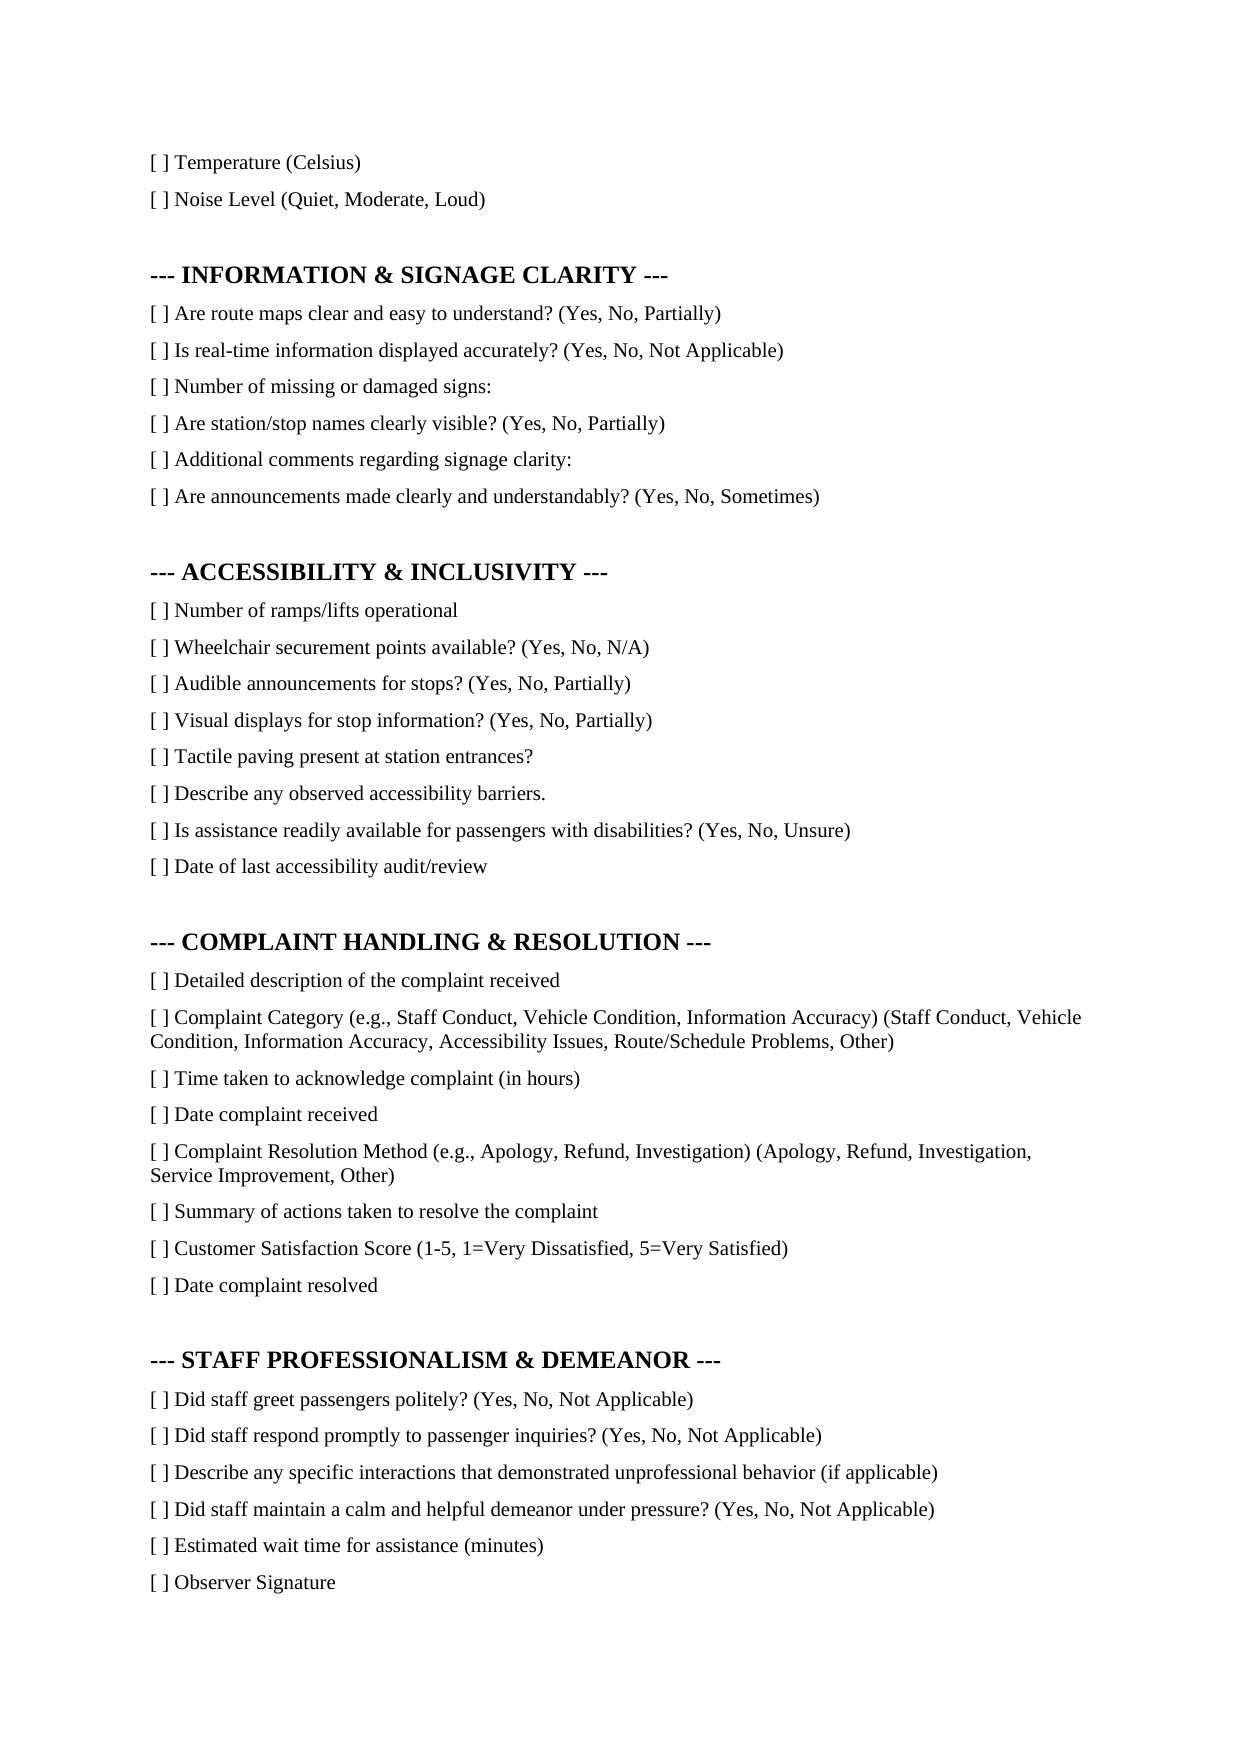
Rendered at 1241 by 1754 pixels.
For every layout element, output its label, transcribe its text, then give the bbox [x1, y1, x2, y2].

text --- COMPLAINT HANDLING & RESOLUTION --- [150, 927, 1090, 956]
text [ ] Detailed description of the complaint received [150, 968, 1090, 992]
text [ ] Describe any observed accessibility barriers. [150, 781, 1090, 805]
text [ ] Wheelchair securement points available? (Yes, No, N/A) [150, 635, 1090, 659]
text [ ] Customer Satisfaction Score (1-5, 1=Very Dissatisfied, 5=Very Satisfied) [150, 1236, 1090, 1260]
text --- INFORMATION & SIGNAGE CLARITY --- [150, 260, 1090, 288]
text --- ACCESSIBILITY & INCLUSIVITY --- [150, 557, 1090, 586]
text [ ] Noise Level (Quiet, Moderate, Loud) [150, 187, 1090, 211]
text [ ] Complaint Category (e.g., Staff Conduct, Vehicle Condition, Information Accuracy) (Staff Conduct, Vehicle Condition, Information Accuracy, Accessibility Issues, Route/Schedule Problems, Other) [150, 1005, 1090, 1053]
text [ ] Tactile paving present at station entrances? [150, 744, 1090, 768]
text [ ] Describe any specific interactions that demonstrated unprofessional behavior (if applicable) [150, 1460, 1090, 1484]
text [ ] Are announcements made clearly and understandably? (Yes, No, Sometimes) [150, 484, 1090, 508]
text [ ] Is assistance readily available for passengers with disabilities? (Yes, No, Unsure) [150, 817, 1090, 842]
text [ ] Observer Signature [150, 1570, 1090, 1594]
text [ ] Did staff respond promptly to passenger inquiries? (Yes, No, Not Applicable) [150, 1423, 1090, 1447]
text [ ] Audible announcements for stops? (Yes, No, Partially) [150, 671, 1090, 695]
text [ ] Summary of actions taken to resolve the complaint [150, 1199, 1090, 1223]
text [ ] Are route maps clear and easy to understand? (Yes, No, Partially) [150, 301, 1090, 325]
text [ ] Is real-time information displayed accurately? (Yes, No, Not Applicable) [150, 337, 1090, 362]
text [ ] Number of missing or damaged signs: [150, 374, 1090, 398]
text [ ] Estimated wait time for assistance (minutes) [150, 1533, 1090, 1557]
text [ ] Temperature (Celsius) [150, 150, 1090, 174]
text [ ] Additional comments regarding signage clarity: [150, 447, 1090, 471]
text [ ] Number of ramps/lifts operational [150, 598, 1090, 622]
text [ ] Date complaint received [150, 1102, 1090, 1126]
text [ ] Visual displays for stop information? (Yes, No, Partially) [150, 708, 1090, 732]
text [ ] Are station/stop names clearly visible? (Yes, No, Partially) [150, 411, 1090, 435]
text [ ] Date of last accessibility audit/review [150, 854, 1090, 878]
text [ ] Complaint Resolution Method (e.g., Apology, Refund, Investigation) (Apology, Refund, Investigation, Service Improvement, Other) [150, 1139, 1090, 1187]
text [ ] Time taken to acknowledge complaint (in hours) [150, 1066, 1090, 1090]
text --- STAFF PROFESSIONALISM & DEMEANOR --- [150, 1346, 1090, 1374]
text [ ] Did staff maintain a calm and helpful demeanor under pressure? (Yes, No, Not Applicable) [150, 1497, 1090, 1521]
text [ ] Did staff greet passengers politely? (Yes, No, Not Applicable) [150, 1387, 1090, 1411]
text [ ] Date complaint resolved [150, 1272, 1090, 1297]
